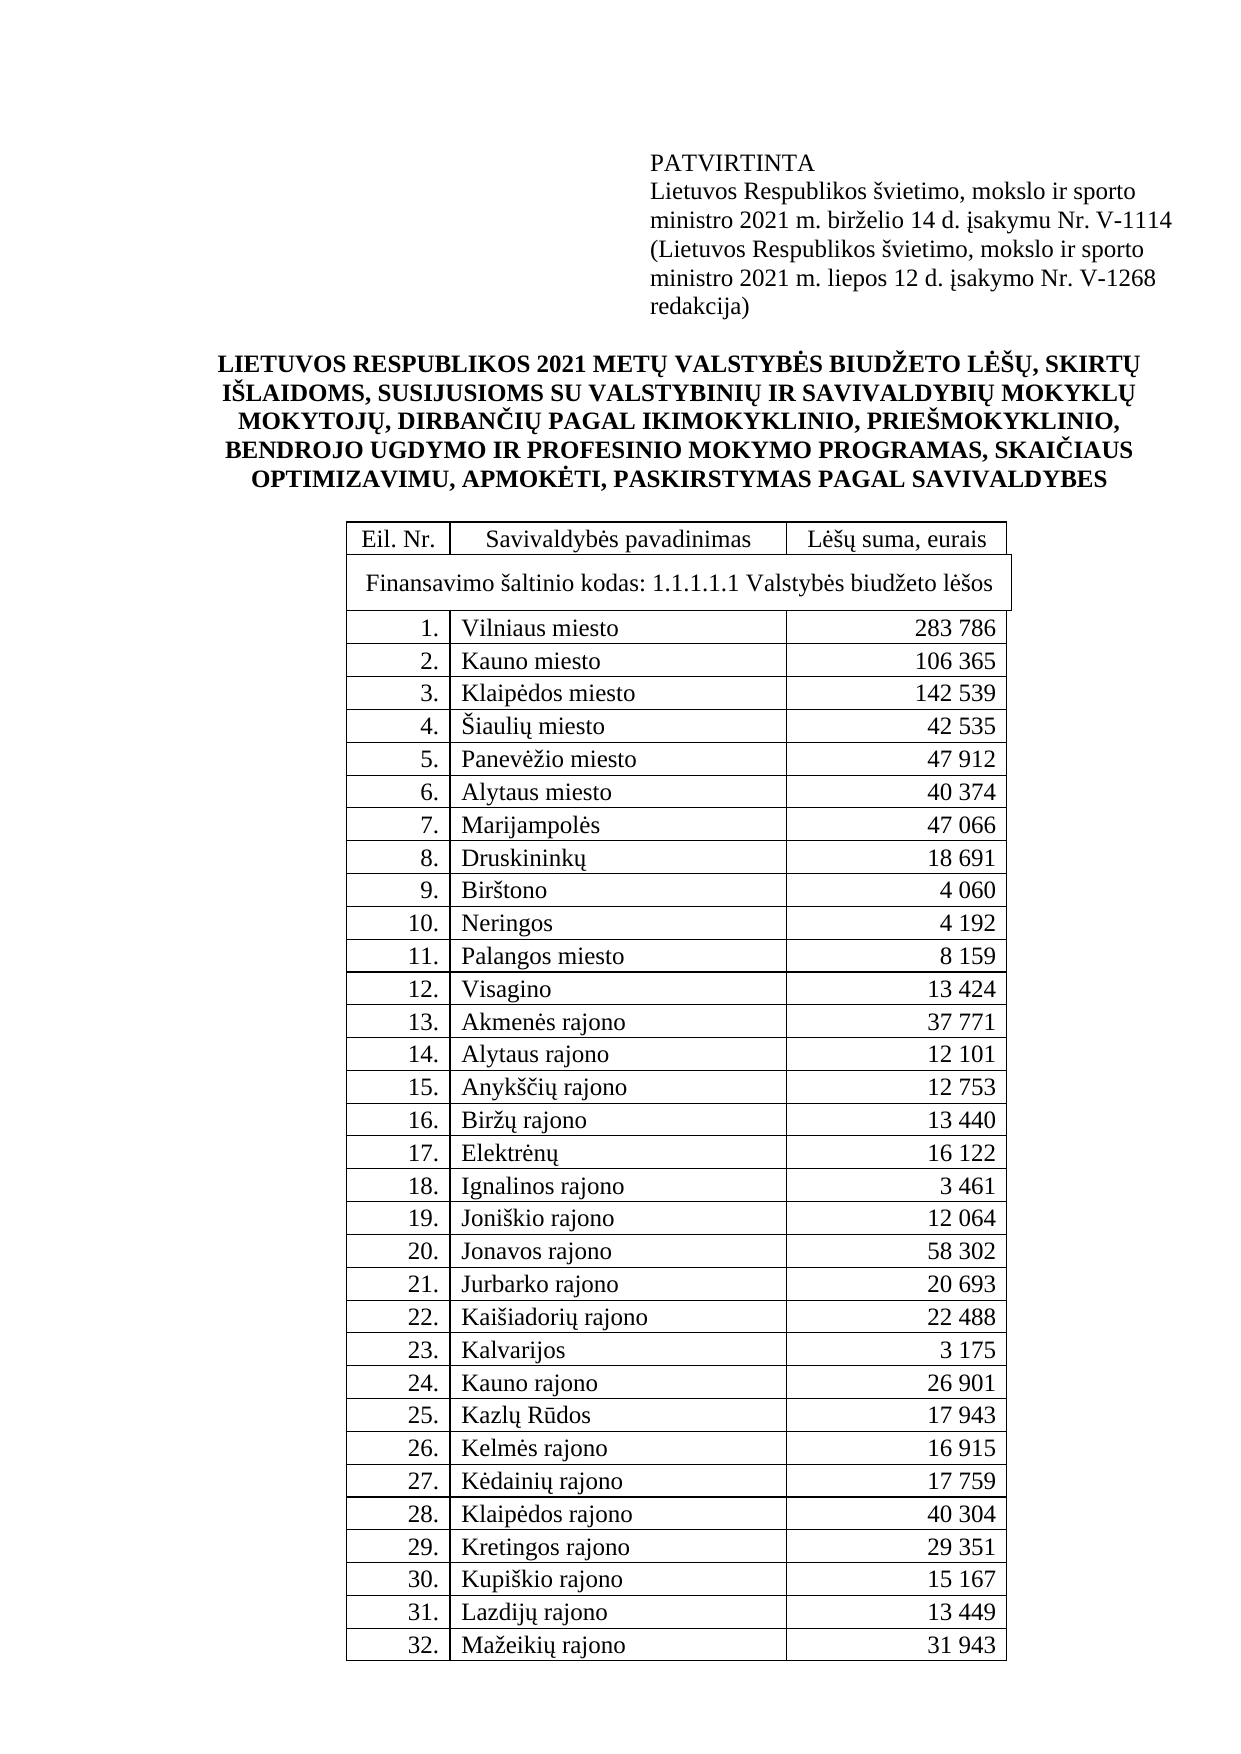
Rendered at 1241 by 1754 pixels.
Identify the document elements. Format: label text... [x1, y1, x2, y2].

table_cell 28. [347, 1498, 449, 1529]
table_cell Klaipėdos rajono [451, 1498, 786, 1529]
table_cell 4 192 [787, 907, 1006, 938]
table_cell Joniškio rajono [451, 1202, 786, 1234]
table_cell 30. [347, 1563, 449, 1595]
table_cell [1007, 1300, 1012, 1332]
table_cell 4 060 [787, 874, 1006, 906]
table_cell [1007, 1464, 1012, 1496]
text PATVIRTINTA [650, 148, 1181, 176]
table_cell 40 374 [787, 776, 1006, 807]
table_cell [1007, 1135, 1012, 1168]
table_cell 13. [347, 1005, 449, 1037]
table_cell Druskininkų [451, 841, 786, 873]
table_cell 20. [347, 1235, 449, 1267]
table_header Eil. Nr. [347, 523, 449, 554]
table_cell [1007, 1496, 1012, 1529]
table_cell 8. [347, 841, 449, 873]
text ministro 2021 m. liepos 12 d. įsakymo Nr. V-1268 [650, 263, 1181, 291]
table_cell 3 175 [787, 1333, 1006, 1365]
table_cell [1007, 1332, 1012, 1365]
table_cell [1007, 709, 1012, 742]
table_cell [1007, 1365, 1012, 1398]
table_cell 42 535 [787, 710, 1006, 742]
table_cell 16. [347, 1104, 449, 1135]
table_cell Kaišiadorių rajono [451, 1301, 786, 1332]
table_cell [1007, 676, 1012, 709]
table_cell [1007, 1201, 1012, 1234]
table_cell 16 122 [787, 1136, 1006, 1168]
table_cell 142 539 [787, 677, 1006, 709]
table_cell 27. [347, 1465, 449, 1496]
table_cell 9. [347, 874, 449, 906]
table_cell 6. [347, 776, 449, 807]
table_cell [1007, 1037, 1012, 1070]
table_cell 4. [347, 710, 449, 742]
table_header [1007, 521, 1012, 554]
table_cell 12. [347, 973, 449, 1004]
table_cell 26. [347, 1432, 449, 1463]
table_cell Kelmės rajono [451, 1432, 786, 1463]
table_cell Kazlų Rūdos [451, 1399, 786, 1431]
table_cell [1007, 1234, 1012, 1267]
table_cell 58 302 [787, 1235, 1006, 1267]
table_cell 47 912 [787, 743, 1006, 774]
table_cell 13 424 [787, 973, 1006, 1004]
table_cell 12 064 [787, 1202, 1006, 1234]
table_cell 7. [347, 808, 449, 840]
table_cell 3 461 [787, 1169, 1006, 1201]
table_cell [1007, 906, 1012, 938]
text redakcija) [650, 291, 1181, 320]
table_cell 16 915 [787, 1432, 1006, 1463]
table_cell Kauno rajono [451, 1366, 786, 1398]
table_cell Kupiškio rajono [451, 1563, 786, 1595]
table_cell Šiaulių miesto [451, 710, 786, 742]
table_cell 13 449 [787, 1596, 1006, 1628]
table_cell 40 304 [787, 1498, 1006, 1529]
table_cell Finansavimo šaltinio kodas: 1.1.1.1.1 Valstybės biudžeto lėšos [347, 555, 1011, 610]
table_cell [1007, 840, 1012, 873]
table_cell Neringos [451, 907, 786, 938]
table_cell Jonavos rajono [451, 1235, 786, 1267]
table_cell Elektrėnų [451, 1136, 786, 1168]
table_cell 14. [347, 1038, 449, 1070]
table_cell 15 167 [787, 1563, 1006, 1595]
table_cell Anykščių rajono [451, 1071, 786, 1103]
table_cell 22 488 [787, 1301, 1006, 1332]
table_cell [1007, 807, 1012, 840]
text Lietuvos Respublikos švietimo, mokslo ir sporto [650, 176, 1181, 205]
table_header Lėšų suma, eurais [787, 523, 1006, 554]
table_cell [1007, 611, 1012, 643]
table_header Savivaldybės pavadinimas [451, 523, 786, 554]
table_cell 37 771 [787, 1005, 1006, 1037]
table_cell Jurbarko rajono [451, 1268, 786, 1299]
table_cell [1007, 1431, 1012, 1463]
table_cell [1007, 939, 1012, 971]
table_cell 106 365 [787, 644, 1006, 676]
text (Lietuvos Respublikos švietimo, mokslo ir sporto [650, 234, 1181, 263]
table_cell 24. [347, 1366, 449, 1398]
table_cell 10. [347, 907, 449, 938]
table_cell 32. [347, 1629, 449, 1660]
table_cell [1007, 1267, 1012, 1299]
table_cell 20 693 [787, 1268, 1006, 1299]
text ministro 2021 m. birželio 14 d. įsakymu Nr. V-1114 [650, 205, 1181, 234]
table_cell 3. [347, 677, 449, 709]
table_cell 31 943 [787, 1629, 1006, 1660]
table_cell 15. [347, 1071, 449, 1103]
table_cell Kalvarijos [451, 1333, 786, 1365]
table_cell [1007, 1168, 1012, 1201]
table_cell 19. [347, 1202, 449, 1234]
table_cell [1007, 742, 1012, 774]
text LIETUVOS RESPUBLIKOS 2021 METŲ valstybės biudžeto lėšų, skirtų išlaidoms, susijusioms su valstybinių ir savivaldybių mokyklų mokytojų, dirbančių pagal ikimokyklinio, priešmokyklinio, bendrojo ugdymo ir profesinio mokymo programas, SKAIČIAUS optimizavimu, apmokėti, PASKIRSTYMAS PAGAL SAVIVALDYBES [177, 349, 1181, 493]
table_cell 1. [347, 611, 449, 643]
table_cell [1007, 1595, 1012, 1628]
table_cell Vilniaus miesto [451, 611, 786, 643]
table_cell [1007, 1562, 1012, 1595]
table_cell 22. [347, 1301, 449, 1332]
table_cell 283 786 [787, 611, 1006, 643]
table_cell 21. [347, 1268, 449, 1299]
table_cell Palangos miesto [451, 940, 786, 971]
table_cell 8 159 [787, 940, 1006, 971]
table_cell Klaipėdos miesto [451, 677, 786, 709]
table_cell 17 759 [787, 1465, 1006, 1496]
table_cell Lazdijų rajono [451, 1596, 786, 1628]
table_cell [1007, 1398, 1012, 1431]
table_cell Visagino [451, 973, 786, 1004]
table_cell 47 066 [787, 808, 1006, 840]
table_cell 23. [347, 1333, 449, 1365]
table_cell 26 901 [787, 1366, 1006, 1398]
table_cell [1007, 1529, 1012, 1562]
table_cell [1007, 1070, 1012, 1103]
table_cell Ignalinos rajono [451, 1169, 786, 1201]
table_cell 11. [347, 940, 449, 971]
table_cell [1007, 1103, 1012, 1135]
table_cell Kauno miesto [451, 644, 786, 676]
table_cell Kretingos rajono [451, 1530, 786, 1562]
table_cell 13 440 [787, 1104, 1006, 1135]
table_cell 5. [347, 743, 449, 774]
table_cell Alytaus rajono [451, 1038, 786, 1070]
table_cell 18 691 [787, 841, 1006, 873]
table_cell [1007, 873, 1012, 906]
table_cell Mažeikių rajono [451, 1629, 786, 1660]
table_cell 17. [347, 1136, 449, 1168]
table_cell [1007, 1004, 1012, 1037]
table_cell [1007, 1628, 1012, 1660]
table_cell Alytaus miesto [451, 776, 786, 807]
table_cell 29. [347, 1530, 449, 1562]
table_cell 29 351 [787, 1530, 1006, 1562]
table_cell 25. [347, 1399, 449, 1431]
table_cell Kėdainių rajono [451, 1465, 786, 1496]
table_cell [1007, 971, 1012, 1004]
table_cell 17 943 [787, 1399, 1006, 1431]
table_cell 12 753 [787, 1071, 1006, 1103]
table_cell Marijampolės [451, 808, 786, 840]
table_cell 18. [347, 1169, 449, 1201]
table_cell Akmenės rajono [451, 1005, 786, 1037]
table_cell Panevėžio miesto [451, 743, 786, 774]
table_cell 2. [347, 644, 449, 676]
table_cell [1007, 775, 1012, 807]
table_cell 31. [347, 1596, 449, 1628]
table_cell 12 101 [787, 1038, 1006, 1070]
table_cell Biržų rajono [451, 1104, 786, 1135]
table_cell [1007, 643, 1012, 676]
table_cell Birštono [451, 874, 786, 906]
